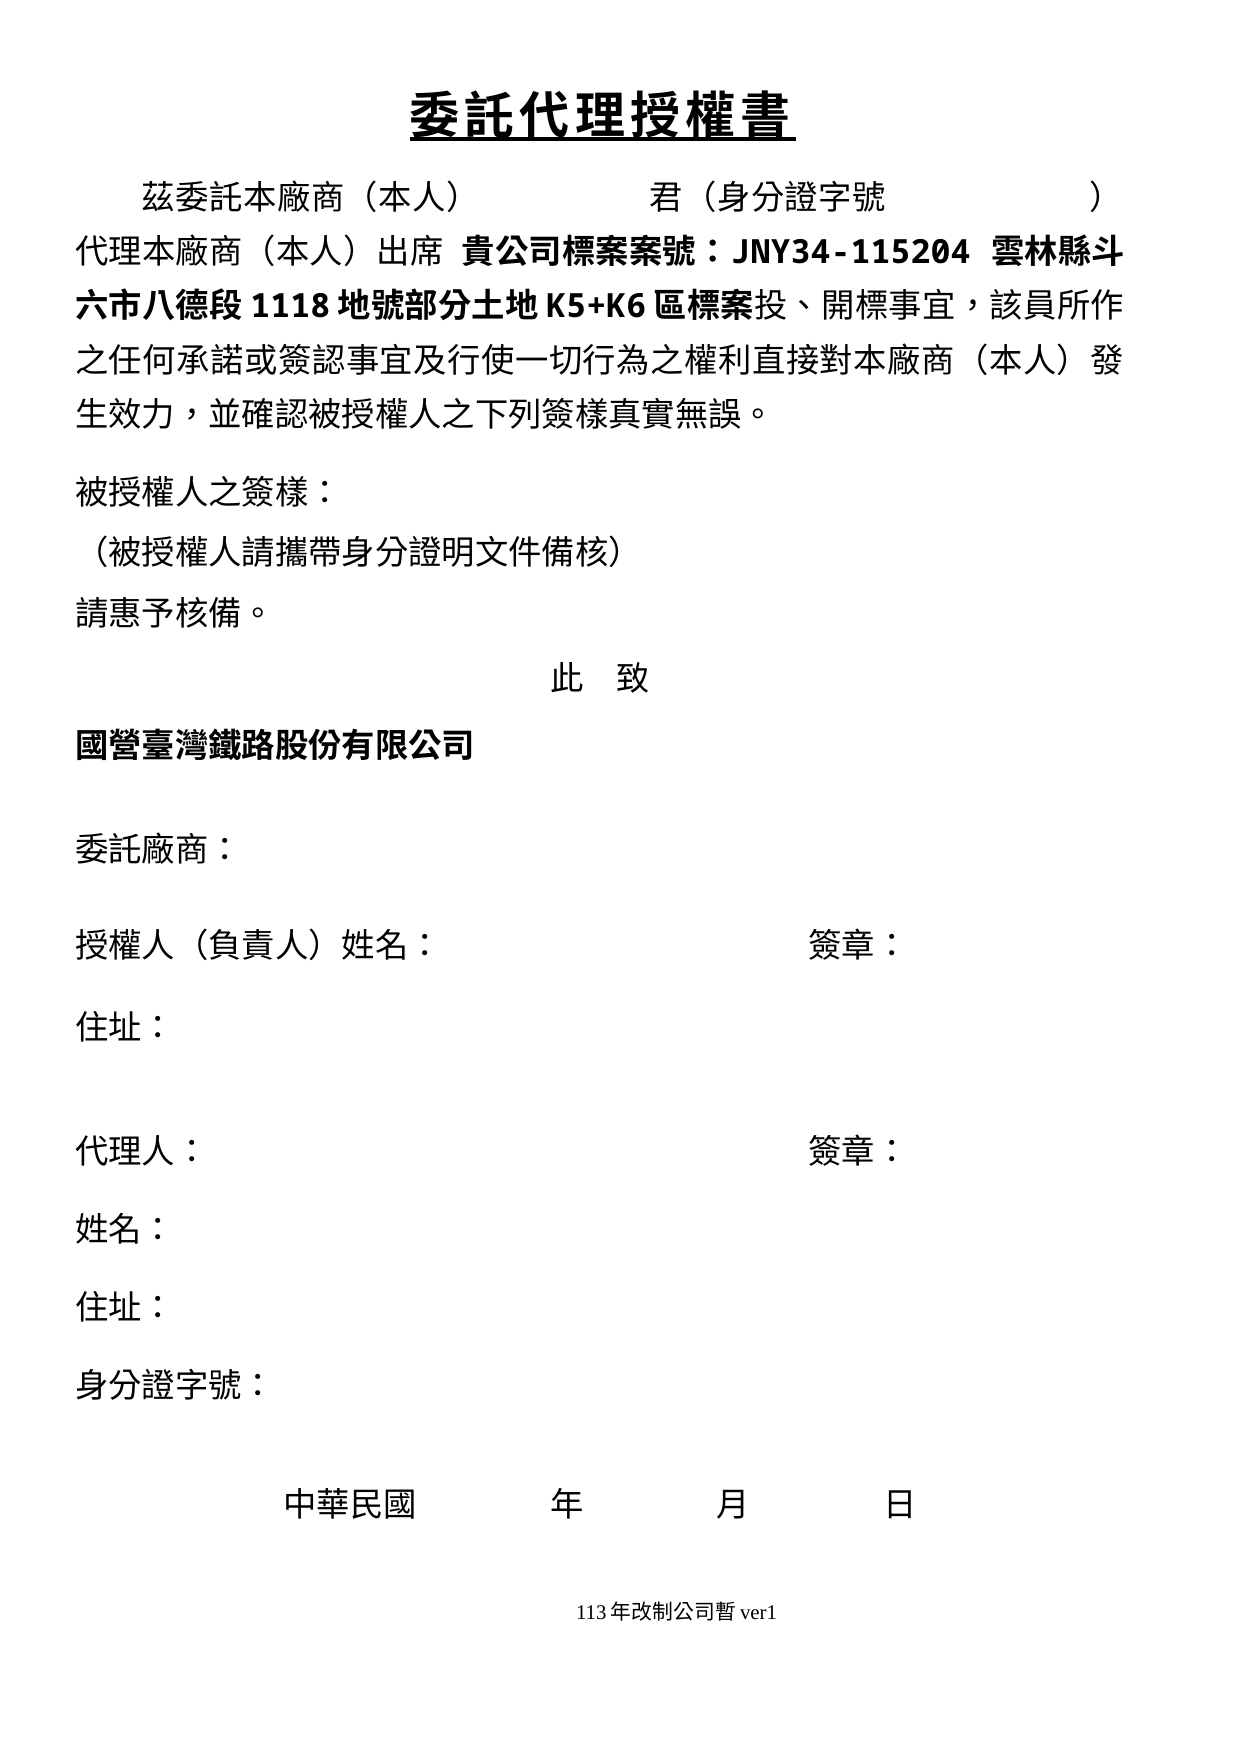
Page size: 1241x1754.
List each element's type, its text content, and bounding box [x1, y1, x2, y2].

text 姓名： [75, 1203, 1125, 1251]
text 住址： [75, 1281, 1125, 1329]
text 被授權人之簽樣： [75, 456, 1125, 516]
text 授權人（負責人）姓名： 簽章： [75, 904, 1125, 971]
text 請惠予核備。 [75, 577, 1125, 637]
text 代理人： 簽章： [75, 1124, 1125, 1173]
text 身分證字號： [75, 1359, 1125, 1407]
text 委託廠商： [75, 808, 1125, 874]
text 委託代理授權書 [75, 75, 1125, 147]
text 此 致 [75, 637, 1125, 704]
text 國營臺灣鐵路股份有限公司 [75, 704, 1125, 770]
text 茲委託本廠商（本人） 君（身分證字號 ）代理本廠商（本人）出席 貴公司標案案號：JNY34-115204 雲林縣斗六市八德段1118地號部分土地K5+K6區標案投、開標事宜，該員所作之任何承諾或簽認事宜及行使一切行為之權利直接對本廠商（本人）發生效力，並確認被授權人之下列簽樣真實無誤。 [75, 166, 1125, 437]
text （被授權人請攜帶身分證明文件備核） [75, 516, 1125, 577]
text 住址： [75, 1001, 1125, 1049]
text 中華民國 年 月 日 [75, 1463, 1125, 1530]
